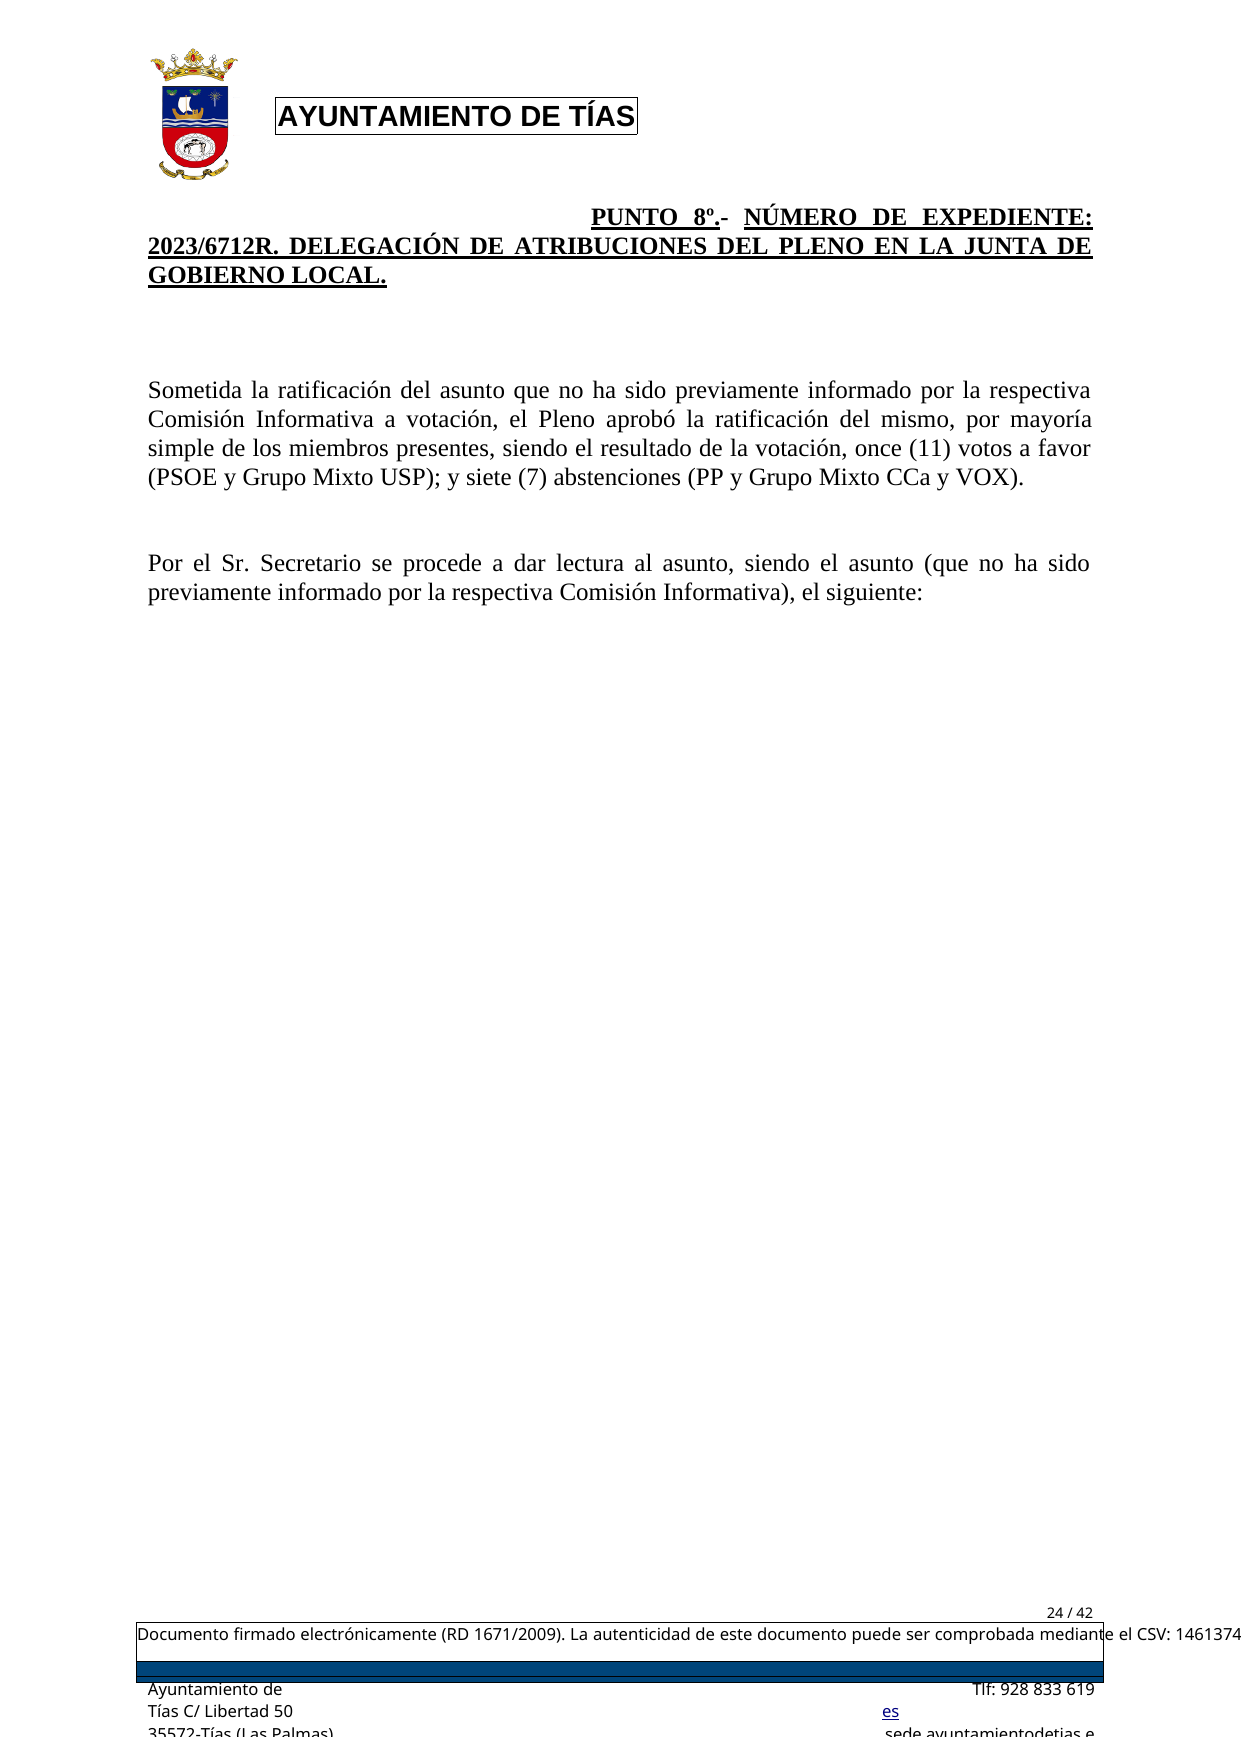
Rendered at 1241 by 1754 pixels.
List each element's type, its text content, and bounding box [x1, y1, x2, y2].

text Sometida la ratificación del asunto que no ha sido previamente informado por la respectiva Comisión Informativa a votación, el Pleno aprobó la ratificación del mismo, por mayoría simple de los miembros presentes, siendo el resultado de la votación, once (11) votos a favor (PSOE y Grupo Mixto USP); y siete (7) abstenciones (PP y Grupo Mixto CCa y VOX). [148, 375, 1093, 490]
picture [150, 48, 240, 180]
text 24 / 42 [135, 1602, 1093, 1622]
text Por el Sr. Secretario se procede a dar lectura al asunto, siendo el asunto (que no ha sido previamente informado por la respectiva Comisión Informativa), el siguiente: [148, 548, 1093, 605]
subtitle GOBIERNO LOCAL. [148, 259, 1093, 288]
subtitle PUNTO 8º.- NÚMERO DE EXPEDIENTE: 2023/6712R. DELEGACIÓN DE ATRIBUCIONES DEL PLENO EN LA JUNTA DE [148, 202, 1093, 256]
